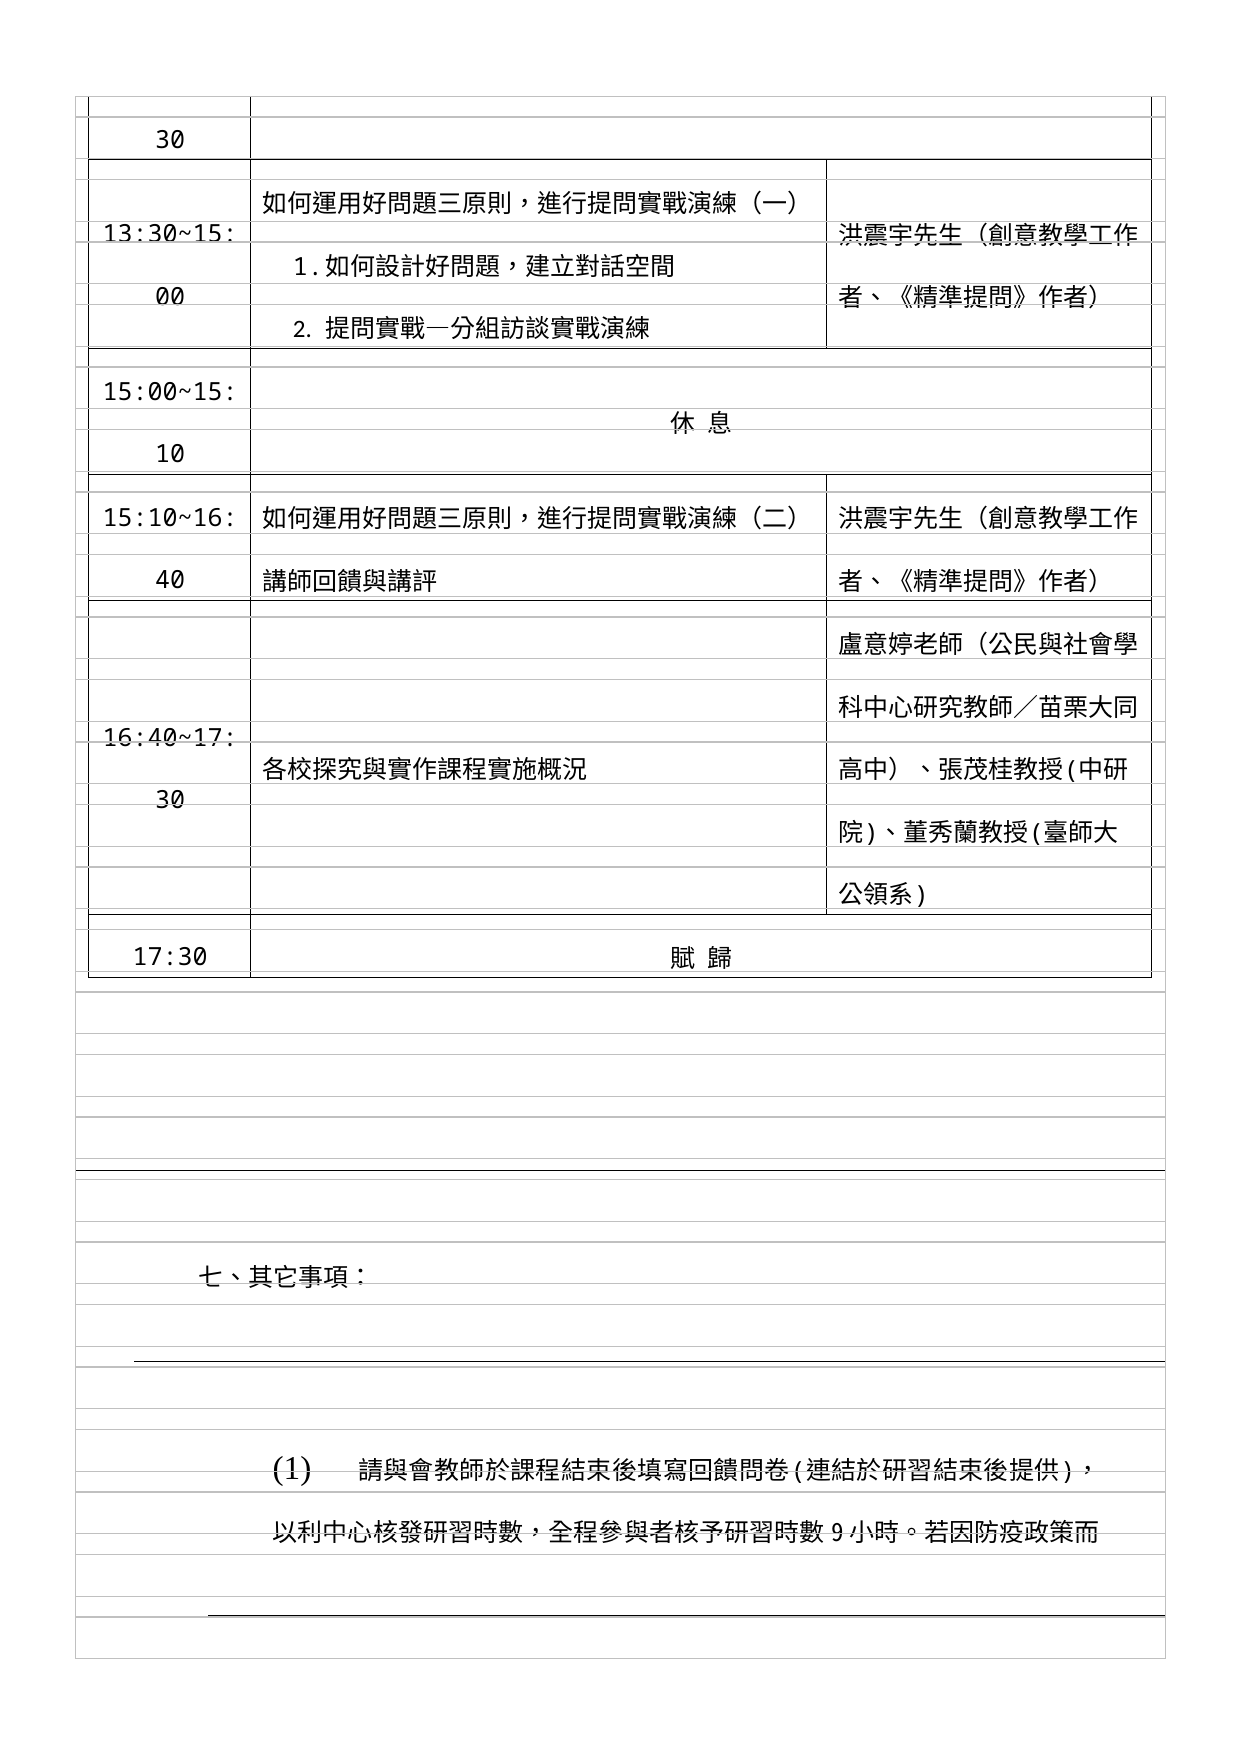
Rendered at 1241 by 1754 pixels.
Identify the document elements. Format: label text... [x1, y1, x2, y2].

table_cell 如何運用好問題三原則，進行提問實戰演練（一） 如何設計好問題，建立對話空間 提問實戰—分組訪談實戰演練 [251, 305, 826, 346]
text 七、其它事項： [134, 1180, 1165, 1221]
table_cell 13:30~15:00 [89, 222, 250, 241]
table_cell [89, 534, 250, 554]
table_cell 如何運用好問題三原則，進行提問實戰演練（一） 如何設計好問題，建立對話空間 提問實戰—分組訪談實戰演練 [251, 243, 826, 283]
list 請與會教師於課程結束後填寫回饋問卷(連結於研習結束後提供)，以利中心核發研習時數，全程參與者核予研習時數9小時。若因防疫政策而須調整研習方式與時間，請留意報名信箱的信件通知。 [208, 1597, 1165, 1615]
text 七、其它事項： [134, 1347, 1165, 1361]
table_cell [251, 659, 826, 679]
list 請與會教師於課程結束後填寫回饋問卷(連結於研習結束後提供)，以利中心核發研習時數，全程參與者核予研習時數9小時。若因防疫政策而須調整研習方式與時間，請留意報名信箱的信件通知。 [208, 1555, 1165, 1596]
table_cell 院)、董秀蘭教授(臺師大 [827, 805, 1151, 846]
table_cell 16:40~17:30 [89, 601, 250, 616]
table_cell 10 [89, 430, 250, 471]
table_cell [827, 909, 1151, 913]
table_cell 13:30~15:00 [89, 243, 250, 283]
table_cell [251, 618, 826, 658]
table_cell 13:30~15:00 [89, 180, 250, 221]
table_cell 16:40~17:30 [89, 847, 250, 866]
table_cell 13:30~15:00 [89, 284, 250, 304]
table_cell [827, 475, 1151, 491]
table_cell [827, 659, 1151, 679]
text 七、其它事項： [134, 1243, 1165, 1283]
table_cell 如何運用好問題三原則，進行提問實戰演練（二） [251, 493, 826, 533]
table_cell 17:30 [89, 930, 250, 971]
table_cell 40 [89, 555, 250, 596]
table_cell 賦 歸 [251, 930, 1151, 971]
table_cell [89, 349, 250, 366]
table_cell 12:40~13:30 [89, 97, 250, 116]
list 請與會教師於課程結束後填寫回饋問卷(連結於研習結束後提供)，以利中心核發研習時數，全程參與者核予研習時數9小時。若因防疫政策而須調整研習方式與時間，請留意報名信箱的信件通知。 [208, 1534, 1165, 1554]
list 請與會教師於課程結束後填寫回饋問卷(連結於研習結束後提供)，以利中心核發研習時數，全程參與者核予研習時數9小時。若因防疫政策而須調整研習方式與時間，請留意報名信箱的信件通知。 [208, 1368, 1165, 1408]
text 七、其它事項： [134, 1284, 1165, 1304]
table_cell [251, 784, 826, 804]
table_cell 午 餐 [251, 118, 1151, 158]
table_cell 16:40~17:30 [89, 868, 250, 908]
table_cell 15:10~16: [89, 493, 250, 533]
table_cell [827, 534, 1151, 554]
table_cell 13:30~15:00 [89, 160, 250, 179]
list 請與會教師於課程結束後填寫回饋問卷(連結於研習結束後提供)，以利中心核發研習時數，全程參與者核予研習時數9小時。若因防疫政策而須調整研習方式與時間，請留意報名信箱的信件通知。 [208, 1472, 1165, 1491]
table_cell 16:40~17:30 [89, 805, 250, 846]
table_cell [89, 972, 250, 977]
table_cell 16:40~17:30 [89, 784, 250, 804]
table_cell 洪震宇先生（創意教學工作者、《精準提問》作者） [827, 222, 1151, 241]
table_cell [251, 972, 1151, 977]
table_cell 如何運用好問題三原則，進行提問實戰演練（一） 如何設計好問題，建立對話空間 提問實戰—分組訪談實戰演練 [251, 284, 826, 304]
table_cell 15:00~15: [89, 368, 250, 408]
table_cell [251, 680, 826, 721]
table_cell [251, 722, 826, 741]
table_cell [251, 909, 826, 913]
table_cell 16:40~17:30 [89, 743, 250, 783]
table_cell 講師回饋與講評 [251, 555, 826, 596]
table_cell [827, 784, 1151, 804]
table_cell 休 息 [251, 409, 1151, 429]
table_cell 休 息 [251, 368, 1151, 408]
table_cell 洪震宇先生（創意教學工作者、《精準提問》作者） [827, 160, 1151, 179]
table_cell [827, 722, 1151, 741]
text 七、其它事項： [134, 1170, 1165, 1179]
table_cell 13:30~15:00 [89, 305, 250, 346]
table_cell [251, 534, 826, 554]
list 請與會教師於課程結束後填寫回饋問卷(連結於研習結束後提供)，以利中心核發研習時數，全程參與者核予研習時數9小時。若因防疫政策而須調整研習方式與時間，請留意報名信箱的信件通知。 [208, 1493, 1165, 1533]
table_cell 洪震宇先生（創意教學工作者、《精準提問》作者） [827, 243, 1151, 283]
table_cell [827, 847, 1151, 866]
table_cell 16:40~17:30 [89, 659, 250, 679]
table_cell [251, 601, 826, 616]
table_cell 12:40~13:30 [89, 118, 250, 158]
table_cell 高中）、張茂桂教授(中研 [827, 743, 1151, 783]
table_cell [827, 601, 1151, 616]
table_cell 休 息 [251, 430, 1151, 471]
list 請與會教師於課程結束後填寫回饋問卷(連結於研習結束後提供)，以利中心核發研習時數，全程參與者核予研習時數9小時。若因防疫政策而須調整研習方式與時間，請留意報名信箱的信件通知。 [208, 1430, 1165, 1471]
table_cell 各校探究與實作課程實施概況 [251, 743, 826, 783]
table_cell 洪震宇先生（創意教學工作 [827, 493, 1151, 533]
table_cell 16:40~17:30 [89, 722, 250, 741]
table_cell 16:40~17:30 [89, 618, 250, 658]
table_cell 洪震宇先生（創意教學工作者、《精準提問》作者） [827, 284, 1151, 304]
table_cell [251, 475, 826, 491]
text 七、其它事項： [134, 1222, 1165, 1241]
table_cell 盧意婷老師（公民與社會學 [827, 618, 1151, 658]
table_cell 者、《精準提問》作者） [827, 555, 1151, 596]
table_cell 16:40~17:30 [89, 680, 250, 721]
table_cell [251, 847, 826, 866]
table_cell 公領系) [827, 868, 1151, 908]
table_cell [251, 915, 1151, 929]
table_cell 16:40~17:30 [89, 909, 250, 913]
text 七、其它事項： [134, 1305, 1165, 1346]
table_cell [89, 475, 250, 491]
table_cell 洪震宇先生（創意教學工作者、《精準提問》作者） [827, 180, 1151, 221]
table_cell [89, 409, 250, 429]
list 請與會教師於課程結束後填寫回饋問卷(連結於研習結束後提供)，以利中心核發研習時數，全程參與者核予研習時數9小時。若因防疫政策而須調整研習方式與時間，請留意報名信箱的信件通知。 [208, 1361, 1165, 1366]
table_cell [89, 915, 250, 929]
table_cell 如何運用好問題三原則，進行提問實戰演練（一） 如何設計好問題，建立對話空間 提問實戰—分組訪談實戰演練 [251, 222, 826, 241]
table_cell 午 餐 [251, 97, 1151, 116]
table_cell 如何運用好問題三原則，進行提問實戰演練（一） 如何設計好問題，建立對話空間 提問實戰—分組訪談實戰演練 [251, 160, 826, 179]
table_cell 休 息 [251, 349, 1151, 366]
list 請與會教師於課程結束後填寫回饋問卷(連結於研習結束後提供)，以利中心核發研習時數，全程參與者核予研習時數9小時。若因防疫政策而須調整研習方式與時間，請留意報名信箱的信件通知。 [208, 1409, 1165, 1429]
table_cell 洪震宇先生（創意教學工作者、《精準提問》作者） [827, 305, 1151, 346]
table_cell 科中心研究教師／苗栗大同 [827, 680, 1151, 721]
table_cell [251, 868, 826, 908]
table_cell [251, 805, 826, 846]
table_cell 如何運用好問題三原則，進行提問實戰演練（一） 如何設計好問題，建立對話空間 提問實戰—分組訪談實戰演練 [251, 180, 826, 221]
